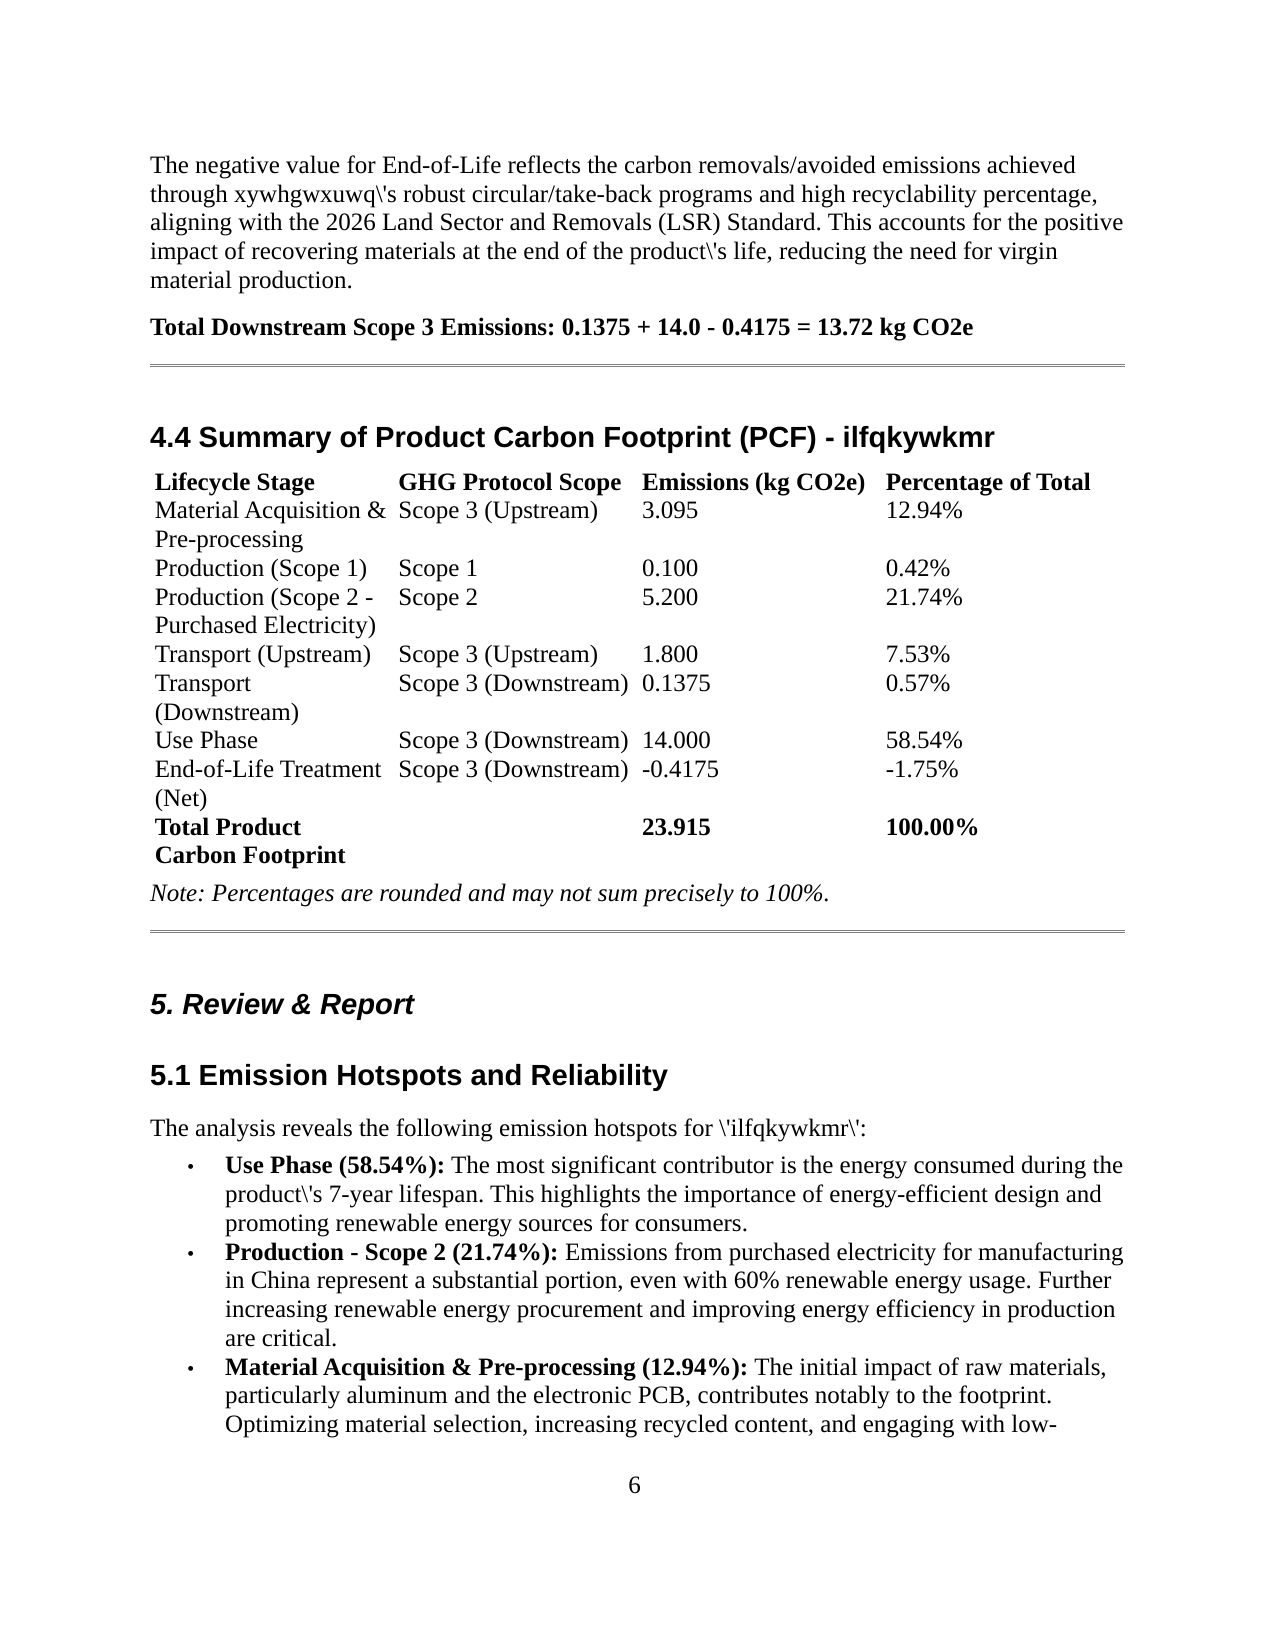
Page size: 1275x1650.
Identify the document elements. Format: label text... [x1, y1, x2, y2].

table_header Percentage of Total [881, 467, 1125, 495]
text The analysis reveals the following emission hotspots for \'ilfqkywkmr\': [150, 1113, 1125, 1142]
list Material Acquisition & Pre-processing (12.94%): The initial impact of raw materials, particularly aluminum and the electronic PCB, contributes notably to the footprint. Optimizing material selection, increasing recycled content, and engaging with low- [187, 1352, 1125, 1438]
subtitle 5.1 Emission Hotspots and Reliability [150, 1058, 1125, 1091]
table_header Emissions (kg CO2e) [638, 467, 881, 495]
table_cell 0.100 [638, 553, 881, 582]
table_cell Total Product Carbon Footprint [150, 812, 394, 869]
table_cell Production (Scope 2 - Purchased Electricity) [150, 582, 394, 639]
table_cell 23.915 [638, 812, 881, 869]
table_header Lifecycle Stage [150, 467, 394, 495]
table_cell 12.94% [881, 495, 1125, 553]
table_cell -0.4175 [638, 754, 881, 812]
table_cell 5.200 [638, 582, 881, 639]
text Total Downstream Scope 3 Emissions: 0.1375 + 14.0 - 0.4175 = 13.72 kg CO2e [150, 312, 1125, 340]
subtitle 4.4 Summary of Product Carbon Footprint (PCF) - ilfqkywkmr [150, 421, 1125, 454]
table_cell [394, 812, 637, 869]
table_cell 0.42% [881, 553, 1125, 582]
table_cell End-of-Life Treatment (Net) [150, 754, 394, 812]
table_cell 7.53% [881, 639, 1125, 668]
table_cell 100.00% [881, 812, 1125, 869]
table_cell -1.75% [881, 754, 1125, 812]
table_cell 21.74% [881, 582, 1125, 639]
text Note: Percentages are rounded and may not sum precisely to 100%. [150, 878, 1125, 907]
table_cell Scope 3 (Downstream) [394, 668, 637, 725]
table_cell 58.54% [881, 725, 1125, 754]
table_cell 0.1375 [638, 668, 881, 725]
table_cell Scope 3 (Upstream) [394, 639, 637, 668]
table_cell Transport (Downstream) [150, 668, 394, 725]
subtitle 5. Review & Report [150, 987, 1125, 1020]
table_cell Production (Scope 1) [150, 553, 394, 582]
table_cell Material Acquisition & Pre-processing [150, 495, 394, 553]
text The negative value for End-of-Life reflects the carbon removals/avoided emissions achieved through xywhgwxuwq\'s robust circular/take-back programs and high recyclability percentage, aligning with the 2026 Land Sector and Removals (LSR) Standard. This accounts for the positive impact of recovering materials at the end of the product\'s life, reducing the need for virgin material production. [150, 150, 1125, 294]
table_cell Scope 3 (Downstream) [394, 754, 637, 812]
list Use Phase (58.54%): The most significant contributor is the energy consumed during the product\'s 7-year lifespan. This highlights the importance of energy-efficient design and promoting renewable energy sources for consumers. [187, 1151, 1125, 1237]
table_cell Transport (Upstream) [150, 639, 394, 668]
list Production - Scope 2 (21.74%): Emissions from purchased electricity for manufacturing in China represent a substantial portion, even with 60% renewable energy usage. Further increasing renewable energy procurement and improving energy efficiency in production are critical. [187, 1237, 1125, 1352]
table_cell 1.800 [638, 639, 881, 668]
table_cell 14.000 [638, 725, 881, 754]
table_cell Scope 2 [394, 582, 637, 639]
table_cell Scope 3 (Upstream) [394, 495, 637, 553]
table_cell 0.57% [881, 668, 1125, 725]
table_header GHG Protocol Scope [394, 467, 637, 495]
table_cell Scope 1 [394, 553, 637, 582]
table_cell Use Phase [150, 725, 394, 754]
table_cell Scope 3 (Downstream) [394, 725, 637, 754]
table_cell 3.095 [638, 495, 881, 553]
